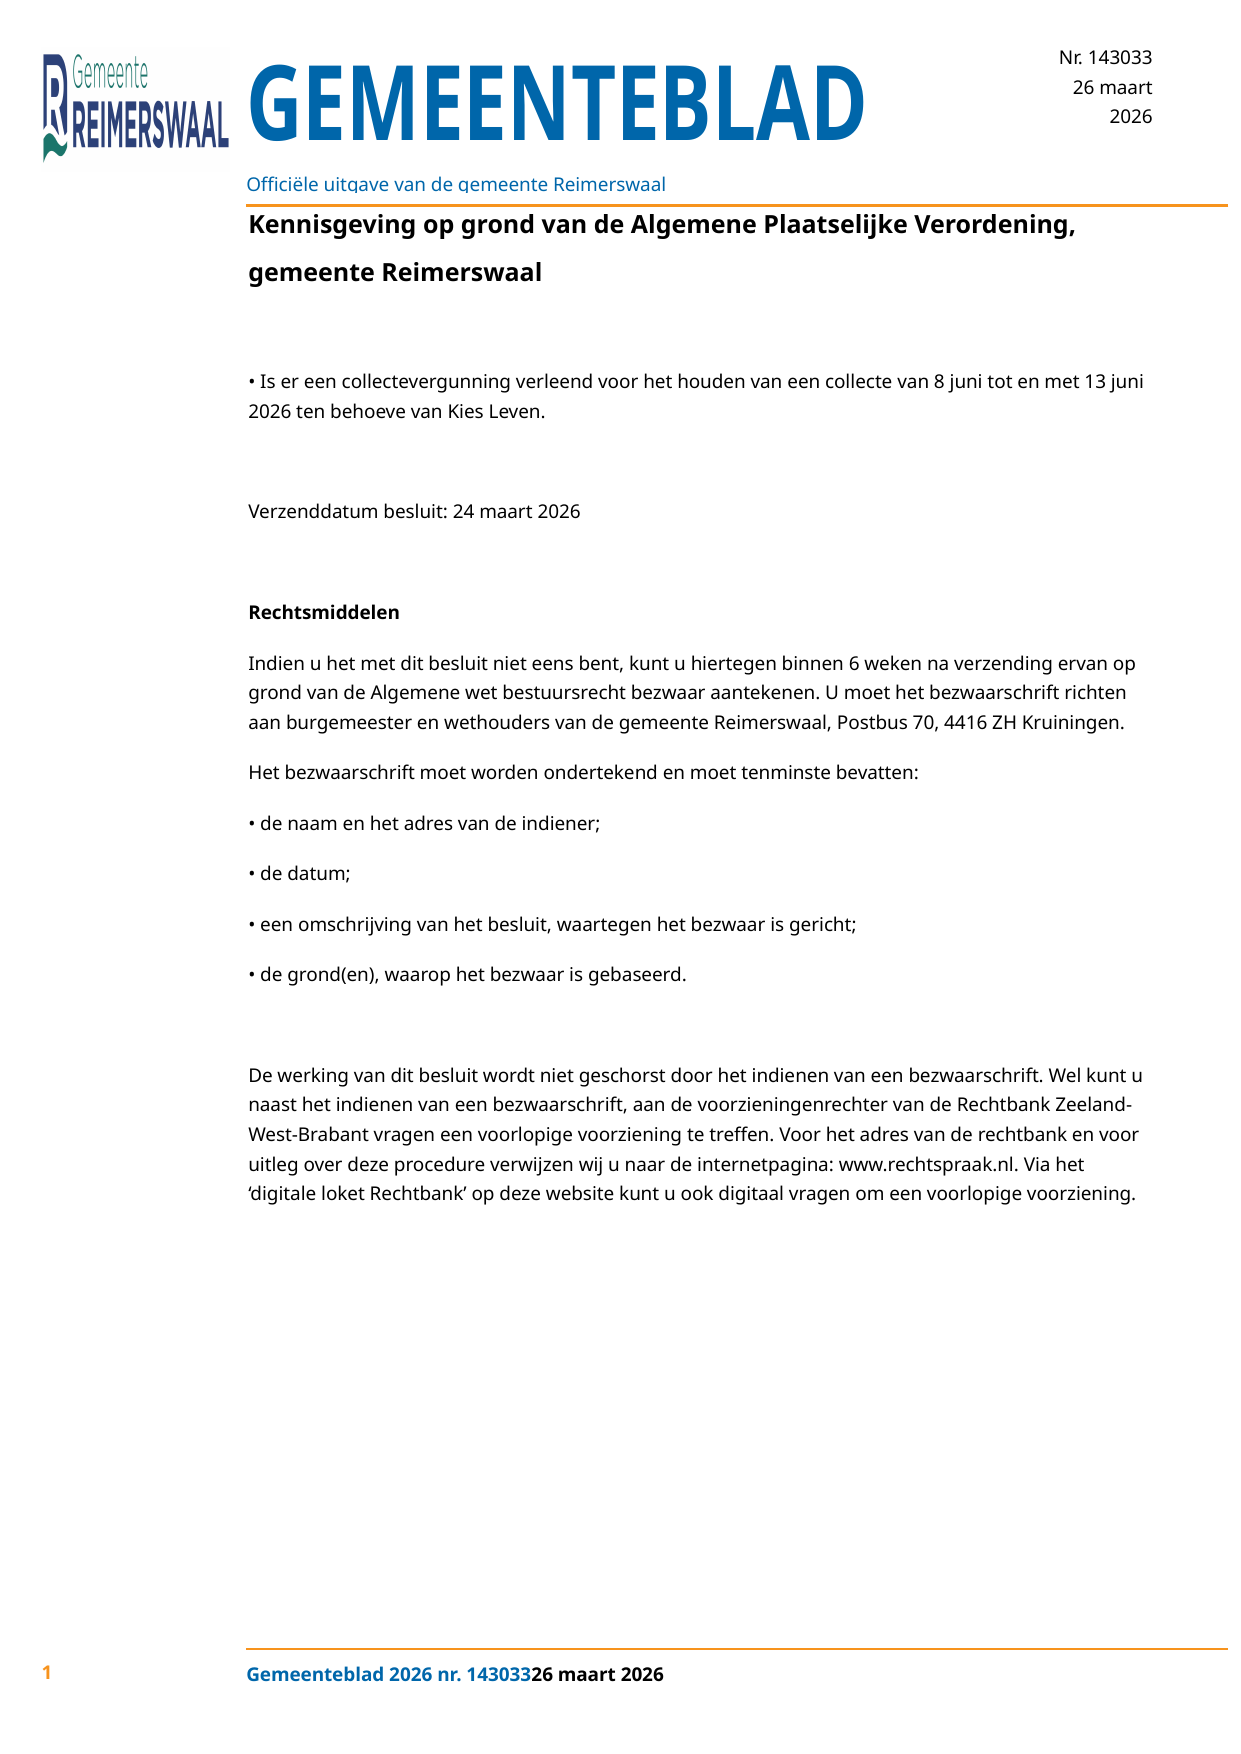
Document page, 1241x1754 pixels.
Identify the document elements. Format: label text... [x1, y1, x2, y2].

text Rechtsmiddelen [248, 599, 1152, 625]
text Het bezwaarschrift moet worden ondertekend en moet tenminste bevatten: [248, 759, 1152, 785]
text De werking van dit besluit wordt niet geschorst door het indienen van een bezwaarschrift. Wel kunt u naast het indienen van een bezwaarschrift, aan de voorzieningenrechter van de Rechtbank Zeeland-West-Brabant vragen een voorlopige voorziening te treffen. Voor het adres van de rechtbank en voor uitleg over deze procedure verwijzen wij u naar de internetpagina: www.rechtspraak.nl. Via het ‘digitale loket Rechtbank’ op deze website kunt u ook digitaal vragen om een voorlopige voorziening. [248, 1062, 1152, 1206]
text Verzenddatum besluit: 24 maart 2026 [248, 499, 1152, 524]
text • de datum; [248, 860, 1152, 886]
picture [41, 47, 231, 172]
text Indien u het met dit besluit niet eens bent, kunt u hiertegen binnen 6 weken na verzending ervan op grond van de Algemene wet bestuursrecht bezwaar aantekenen. U moet het bezwaarschrift richten aan burgemeester en wethouders van de gemeente Reimerswaal, Postbus 70, 4416 ZH Kruiningen. [248, 650, 1152, 735]
text • een omschrijving van het besluit, waartegen het bezwaar is gericht; [248, 911, 1152, 937]
text Kennisgeving op grond van de Algemene Plaatselijke Verordening, gemeente Reimerswaal [248, 207, 1152, 288]
text • Is er een collectevergunning verleend voor het houden van een collecte van 8 juni tot en met 13 juni 2026 ten behoeve van Kies Leven. [248, 368, 1152, 424]
text • de grond(en), waarop het bezwaar is gebaseerd. [248, 961, 1152, 987]
text • de naam en het adres van de indiener; [248, 810, 1152, 836]
